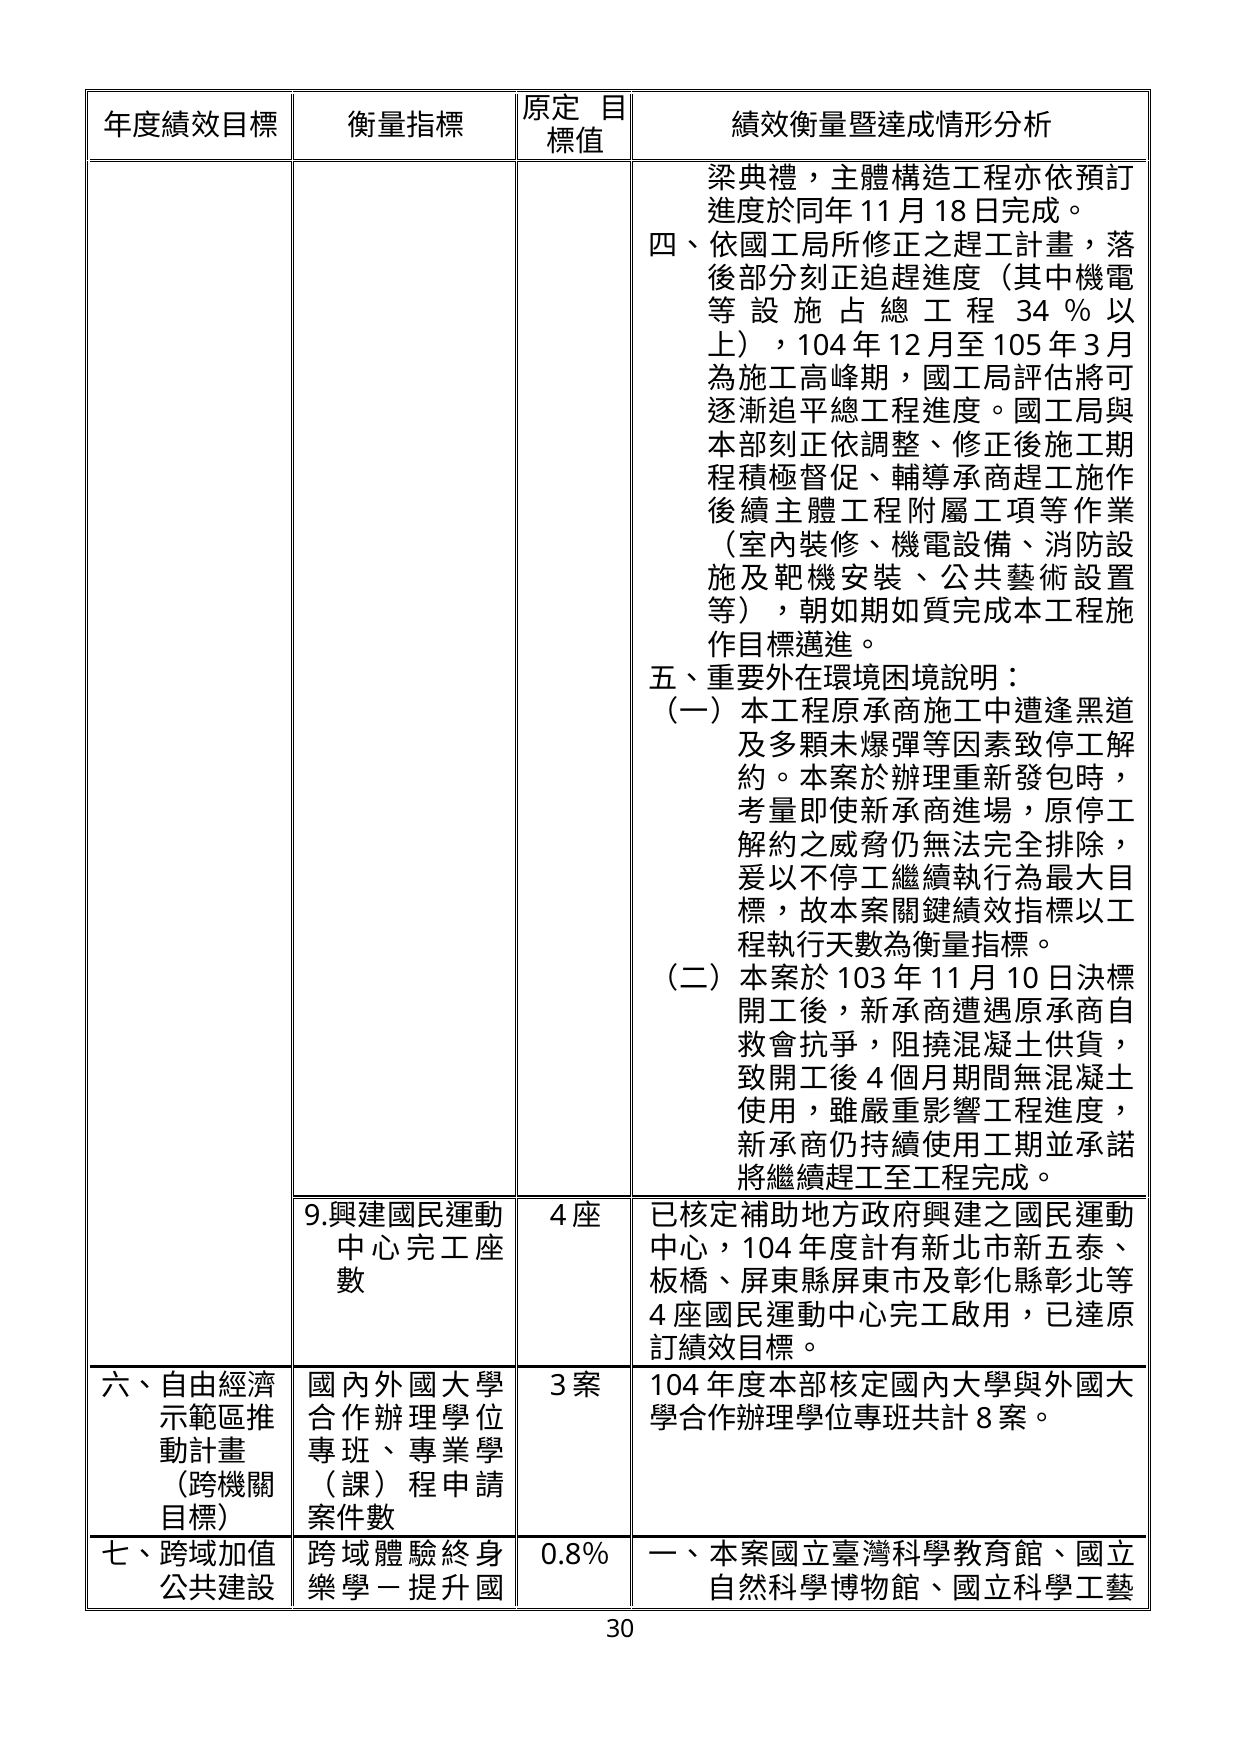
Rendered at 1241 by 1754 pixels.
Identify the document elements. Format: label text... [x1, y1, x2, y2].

table_cell 9.興建國民運動中心完工座數 [294, 1199, 515, 1365]
table_cell [294, 162, 515, 1195]
table_header 績效衡量暨達成情形分析 [632, 92, 1148, 158]
table_cell 0.8％ [517, 1538, 632, 1608]
table_cell 六、自由經濟示範區推動計畫（跨機關目標） [88, 1365, 291, 1535]
table_cell [88, 159, 291, 1365]
table_header 年度績效目標 [88, 92, 293, 158]
table_cell 一、本案國立臺灣科學教育館、國立自然科學博物館、國立科學工藝 [632, 1535, 1148, 1608]
table_cell 梁典禮，主體構造工程亦依預訂進度於同年11月18日完成。 四、依國工局所修正之趕工計畫，落後部分刻正追趕進度（其中機電等設施占總工程34％以上），104年12月至105年3月為施工高峰期，國工局評估將可逐漸追平總工程進度。國工局與本部刻正依調整、修正後施工期程積極督促、輔導承商趕工施作後續主體工程附屬工項等作業（室內裝修、機電設備、消防設施及靶機安裝、公共藝術設置等），朝如期如質完成本工程施作目標邁進。 五、重要外在環境困境說明： （一）本工程原承商施工中遭逢黑道及多顆未爆彈等因素致停工解約。本案於辦理重新發包時，考量即使新承商進場，原停工解約之威脅仍無法完全排除，爰以不停工繼續執行為最大目標，故本案關鍵績效指標以工程執行天數為衡量指標。 （二）本案於103年11月10日決標開工後，新承商遭遇原承商自救會抗爭，阻撓混凝土供貨，致開工後4個月期間無混凝土使用，雖嚴重影響工程進度，新承商仍持續使用工期並承諾將繼續趕工至工程完成。 [633, 159, 1148, 1195]
table_cell 104年度本部核定國內大學與外國大學合作辦理學位專班共計8案。 [633, 1365, 1148, 1535]
table_cell 七、跨域加值公共建設 [88, 1535, 293, 1608]
table_cell 已核定補助地方政府興建之國民運動中心，104年度計有新北市新五泰、板橋、屏東縣屏東市及彰化縣彰北等4座國民運動中心完工啟用，已達原訂績效目標。 [633, 1195, 1148, 1365]
table_cell 跨域體驗終身樂學－提升國 [293, 1538, 517, 1608]
table_cell 國內外國大學合作辦理學位專班、專業學（課）程申請案件數 [294, 1368, 515, 1535]
table_header 衡量指標 [293, 92, 517, 158]
table_cell 3案 [518, 1368, 630, 1535]
table_header 原定 目標值 [517, 92, 632, 158]
table_cell [518, 162, 630, 1195]
table_cell 4座 [518, 1199, 630, 1365]
